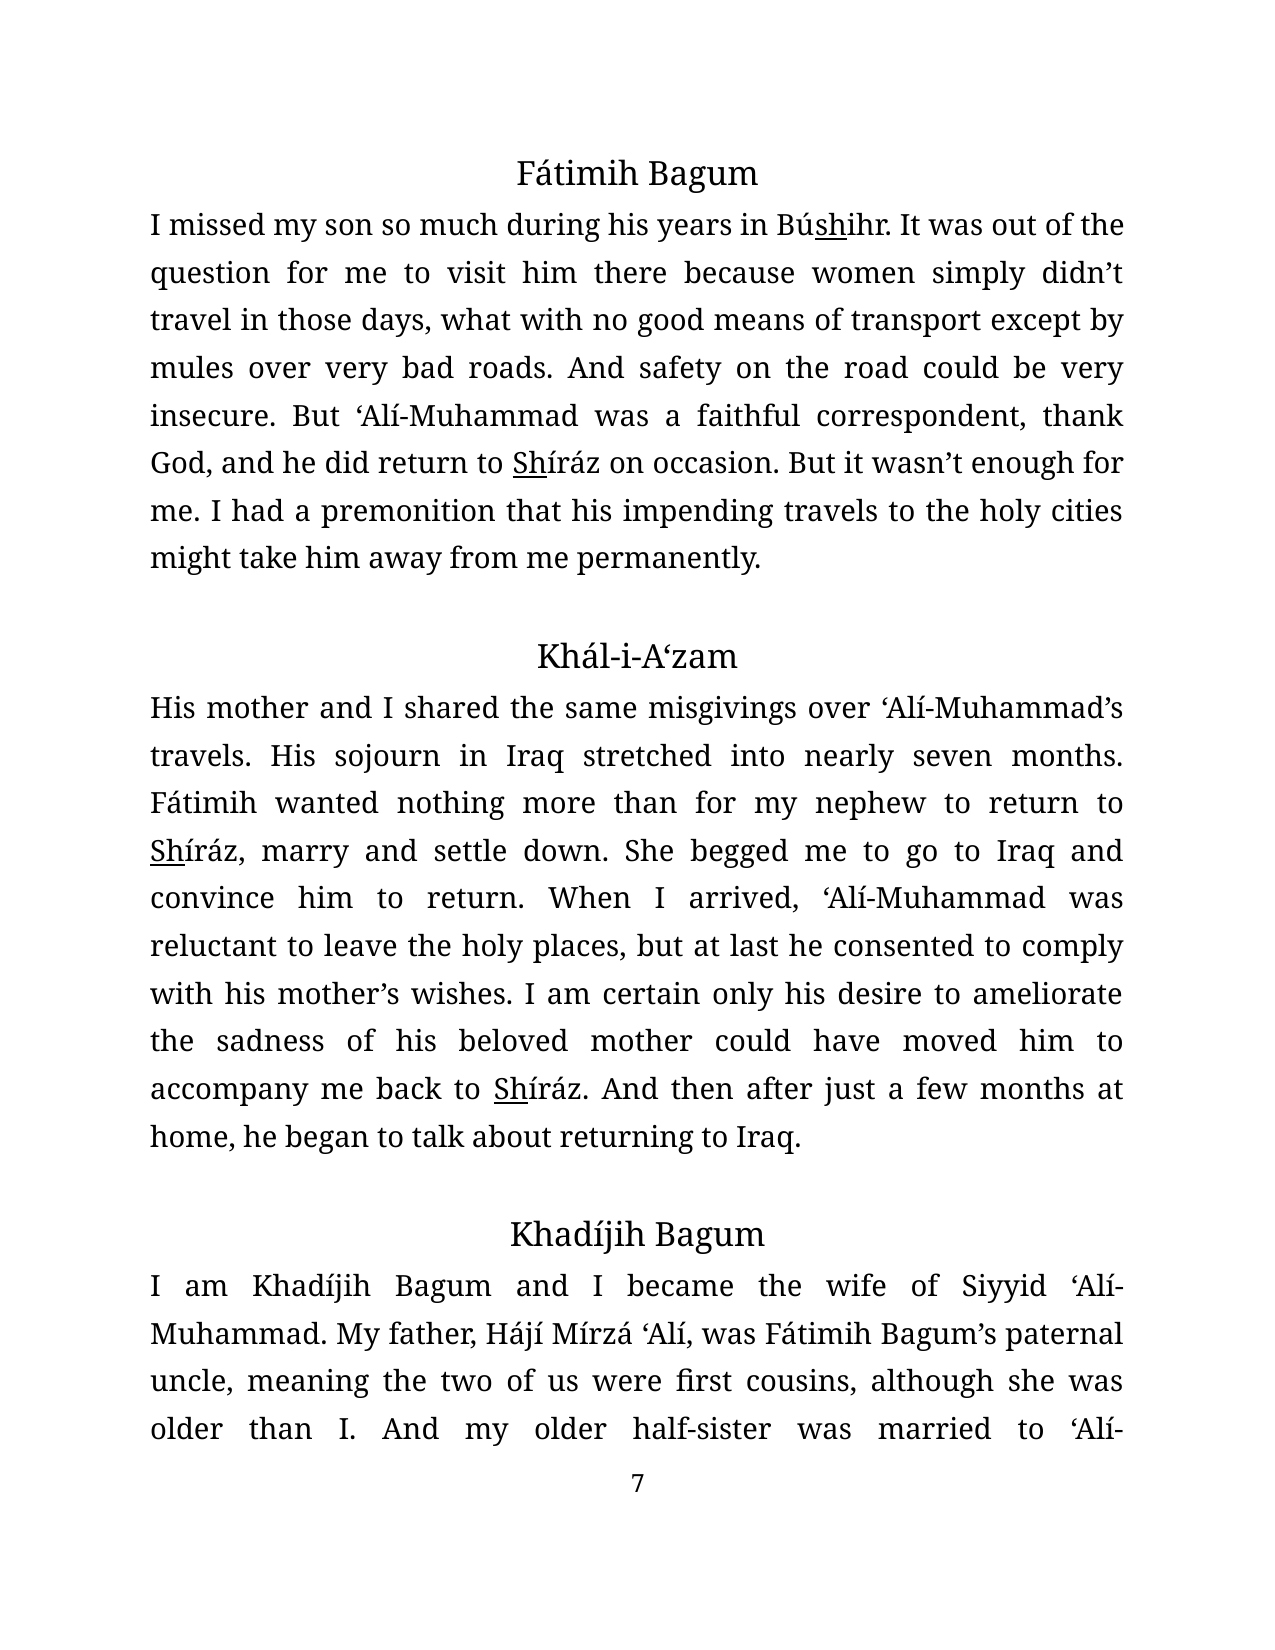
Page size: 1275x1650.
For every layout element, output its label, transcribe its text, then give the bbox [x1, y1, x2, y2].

text Khál-i-A‘zam [150, 633, 1125, 678]
text Fátimih Bagum [150, 150, 1125, 195]
text His mother and I shared the same misgivings over ‘Alí-Muhammad’s travels. His sojourn in Iraq stretched into nearly seven months. Fátimih wanted nothing more than for my nephew to return to Shíráz, marry and settle down. She begged me to go to Iraq and convince him to return. When I arrived, ‘Alí-Muhammad was reluctant to leave the holy places, but at last he consented to comply with his mother’s wishes. I am certain only his desire to ameliorate the sadness of his beloved mother could have moved him to accompany me back to Shíráz. And then after just a few months at home, he began to talk about returning to Iraq. [150, 687, 1125, 1156]
text I am Khadíjih Bagum and I became the wife of Siyyid ‘Alí-Muhammad. My father, Hájí Mírzá ‘Alí, was Fátimih Bagum’s paternal uncle, meaning the two of us were first cousins, although she was older than I. And my older half-sister was married to ‘Alí- [150, 1266, 1125, 1448]
text I missed my son so much during his years in Búshihr. It was out of the question for me to visit him there because women simply didn’t travel in those days, what with no good means of transport except by mules over very bad roads. And safety on the road could be very insecure. But ‘Alí-Muhammad was a faithful correspondent, thank God, and he did return to Shíráz on occasion. But it wasn’t enough for me. I had a premonition that his impending travels to the holy cities might take him away from me permanently. [150, 204, 1125, 577]
text Khadíjih Bagum [150, 1211, 1125, 1256]
